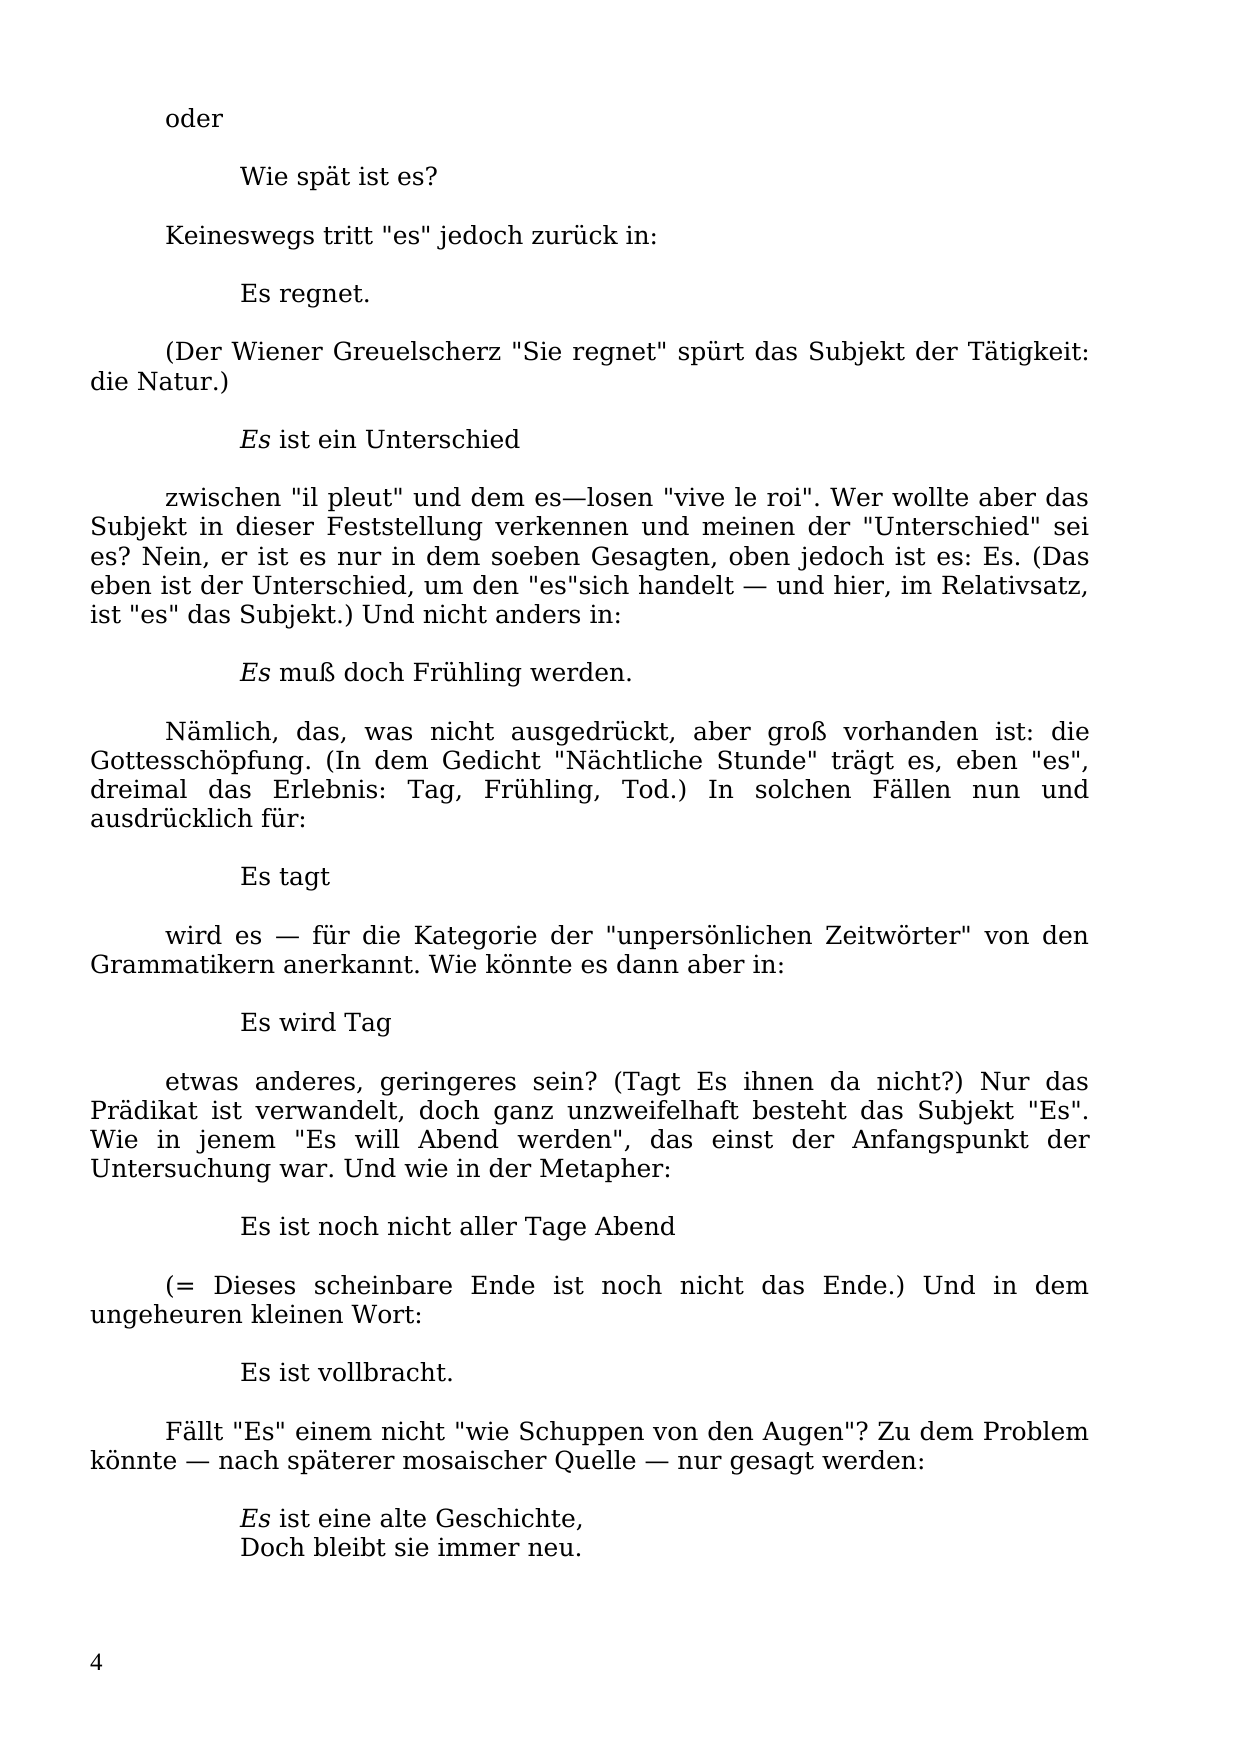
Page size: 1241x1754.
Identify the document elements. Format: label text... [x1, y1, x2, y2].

text Es ist eine alte Geschichte, [240, 1504, 1091, 1533]
text Nämlich, das, was nicht ausgedrückt, aber groß vorhanden ist: die Gottesschöpfung. (In dem Gedicht "Nächtliche Stunde" trägt es, eben "es", dreimal das Erlebnis: Tag, Frühling, Tod.) In solchen Fällen nun und ausdrücklich für: [90, 717, 1091, 833]
text Es ist vollbracht. [240, 1358, 1091, 1387]
text etwas anderes, geringeres sein? (Tagt Es ihnen da nicht?) Nur das Prädikat ist verwandelt, doch ganz unzweifelhaft besteht das Subjekt "Es". Wie in jenem "Es will Abend werden", das einst der Anfangspunkt der Untersuchung war. Und wie in der Metapher: [90, 1067, 1091, 1183]
text Es muß doch Frühling werden. [240, 658, 1091, 687]
text oder [90, 104, 1091, 133]
text zwischen "il pleut" und dem es—losen "vive le roi". Wer wollte aber das Subjekt in dieser Feststellung verkennen und meinen der "Unterschied" sei es? Nein, er ist es nur in dem soeben Gesagten, oben jedoch ist es: Es. (Das eben ist der Unterschied, um den "es"sich handelt — und hier, im Relativsatz, ist "es" das Subjekt.) Und nicht anders in: [90, 483, 1091, 629]
text wird es — für die Kategorie der "unpersönlichen Zeitwörter" von den Grammatikern anerkannt. Wie könnte es dann aber in: [90, 921, 1091, 979]
text Es regnet. [240, 279, 1091, 308]
text Es ist noch nicht aller Tage Abend [240, 1212, 1091, 1242]
text (Der Wiener Greuelscherz "Sie regnet" spürt das Subjekt der Tätigkeit: die Natur.) [90, 337, 1091, 396]
text Wie spät ist es? [240, 162, 1091, 192]
text Es ist ein Unterschied [240, 425, 1091, 454]
text Es wird Tag [240, 1008, 1091, 1037]
text Doch bleibt sie immer neu. [240, 1533, 1091, 1562]
text Fällt "Es" einem nicht "wie Schuppen von den Augen"? Zu dem Problem könnte — nach späterer mosaischer Quelle — nur gesagt werden: [90, 1417, 1091, 1475]
text Es tagt [240, 862, 1091, 892]
text (= Dieses scheinbare Ende ist noch nicht das Ende.) Und in dem ungeheuren kleinen Wort: [90, 1271, 1091, 1329]
text Keineswegs tritt "es" jedoch zurück in: [90, 221, 1091, 250]
